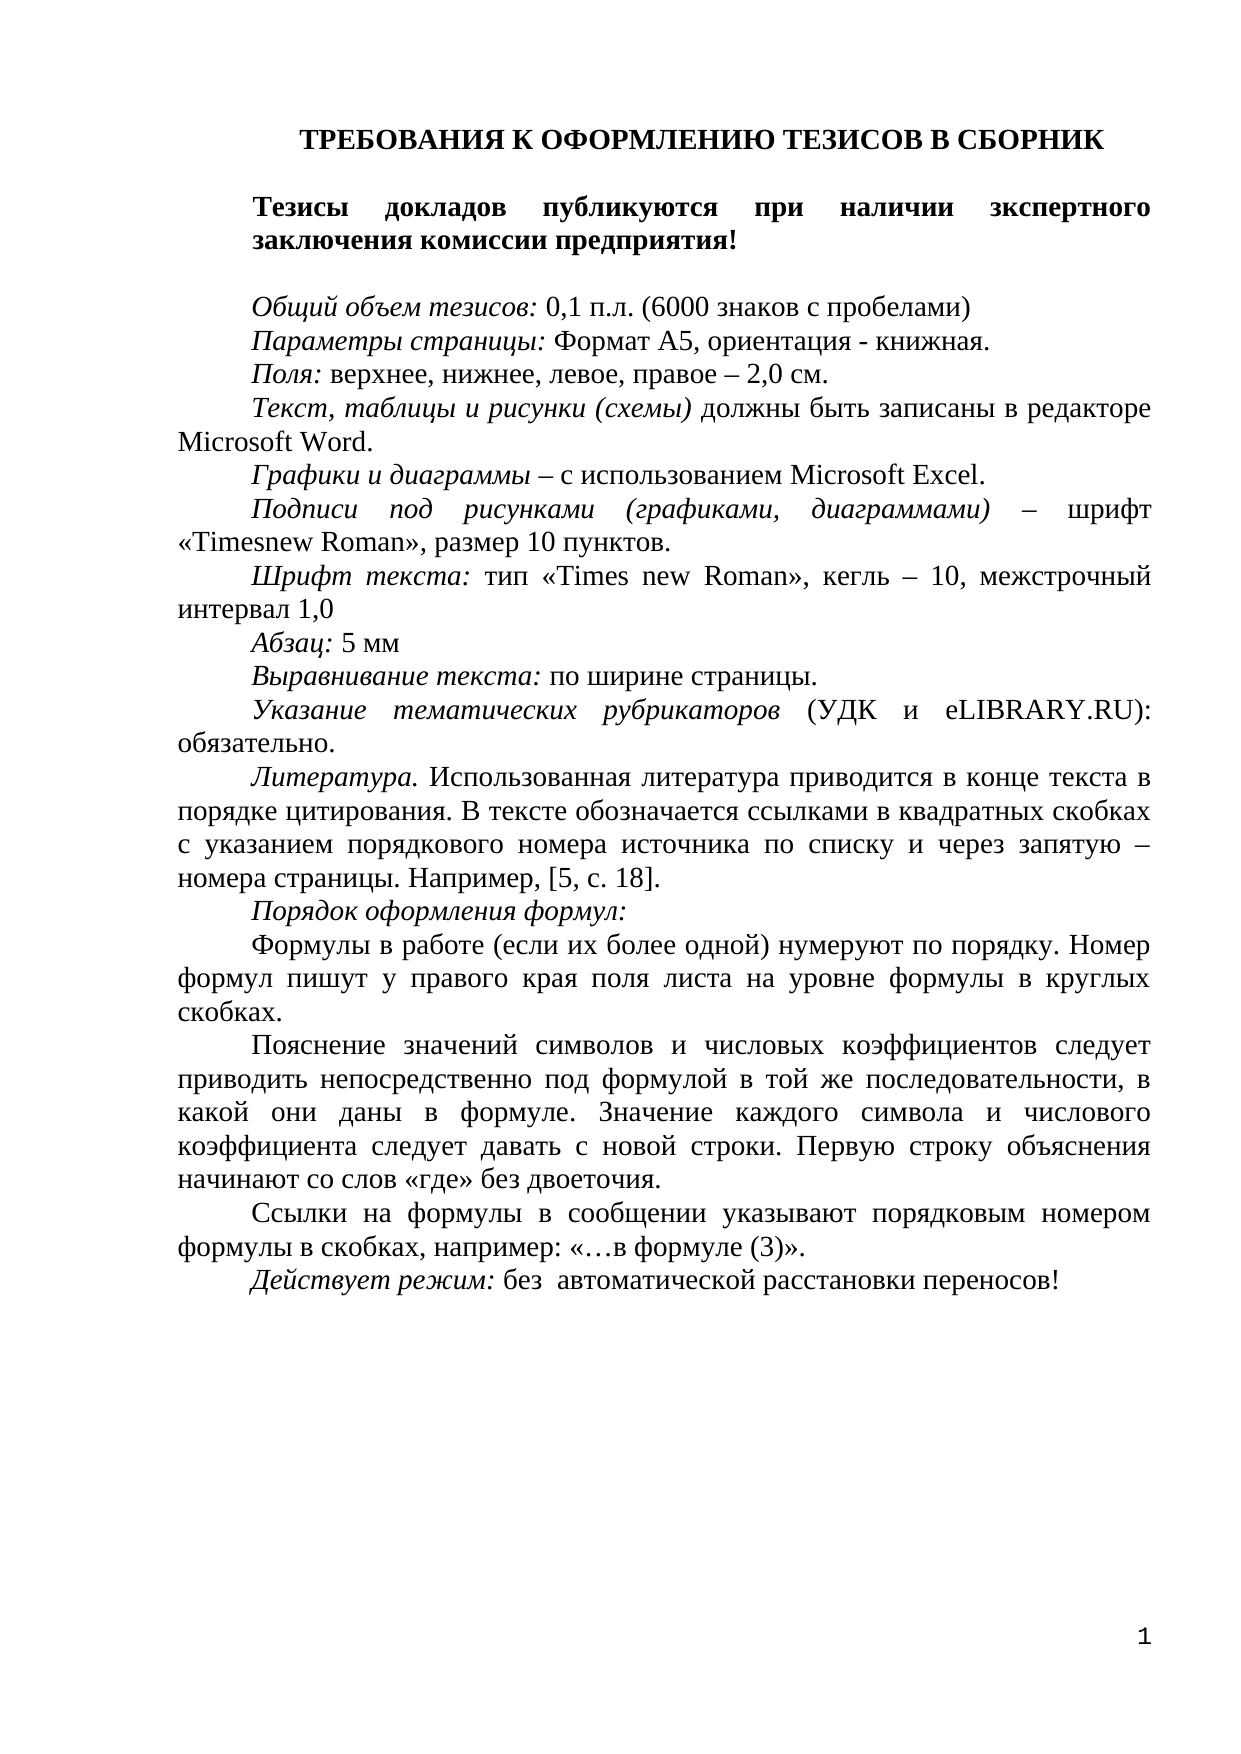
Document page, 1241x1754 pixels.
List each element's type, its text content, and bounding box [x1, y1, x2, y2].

text Пояснение значений символов и числовых коэффициентов следует приводить непосредственно под формулой в той же последовательности, в какой они даны в формуле. Значение каждого символа и числового коэффициента следует давать с новой строки. Первую строку объяснения начинают со слов «где» без двоеточия. [177, 1027, 1152, 1195]
text Графики и диаграммы – c использованием Microsoft Exсel. [177, 457, 1152, 491]
text Подписи под рисунками (графиками, диаграммами) – шрифт «Timesnew Roman», размер 10 пунктов. [177, 491, 1152, 558]
text Выравнивание текста: по ширине страницы. [177, 658, 1152, 692]
text ТРЕБОВАНИЯ К ОФОРМЛЕНИЮ ТЕЗИСОВ В СБОРНИК [252, 122, 1152, 155]
text Порядок оформления формул: [177, 893, 1152, 927]
text Ссылки на формулы в сообщении указывают порядковым номером формулы в скобках, например: «…в формуле (3)». [177, 1195, 1152, 1262]
text Тезисы докладов публикуются при наличии зкспертного заключения комиссии предприятия! [252, 189, 1152, 256]
text Формулы в работе (если их более одной) нумеруют по порядку. Номер формул пишут у правого края поля листа на уровне формулы в круглых скобках. [177, 927, 1152, 1027]
text Абзац: 5 мм [177, 625, 1152, 658]
text Текст, таблицы и рисунки (схемы) должны быть записаны в редакторе Microsoft Word. [177, 390, 1152, 457]
text Литература. Использованная литература приводится в конце текста в порядке цитирования. В тексте обозначается ссылками в квадратных скобках с указанием порядкового номера источника по списку и через запятую – номера страницы. Например, [5, с. 18]. [177, 759, 1152, 893]
text Указание тематических рубрикаторов (УДК и eLIBRARY.RU): обязательно. [177, 692, 1152, 759]
text Общий объем тезисов: 0,1 п.л. (6000 знаков с пробелами) [177, 289, 1152, 323]
text Действует режим: без автоматической расстановки переносов! [177, 1262, 1152, 1296]
text Параметры страницы: Формат А5, ориентация - книжная. [177, 323, 1152, 357]
text Шрифт текста: тип «Times new Roman», кегль – 10, межстрочный интервал 1,0 [177, 558, 1152, 625]
text Поля: верхнее, нижнее, левое, правое – 2,0 см. [177, 357, 1152, 390]
